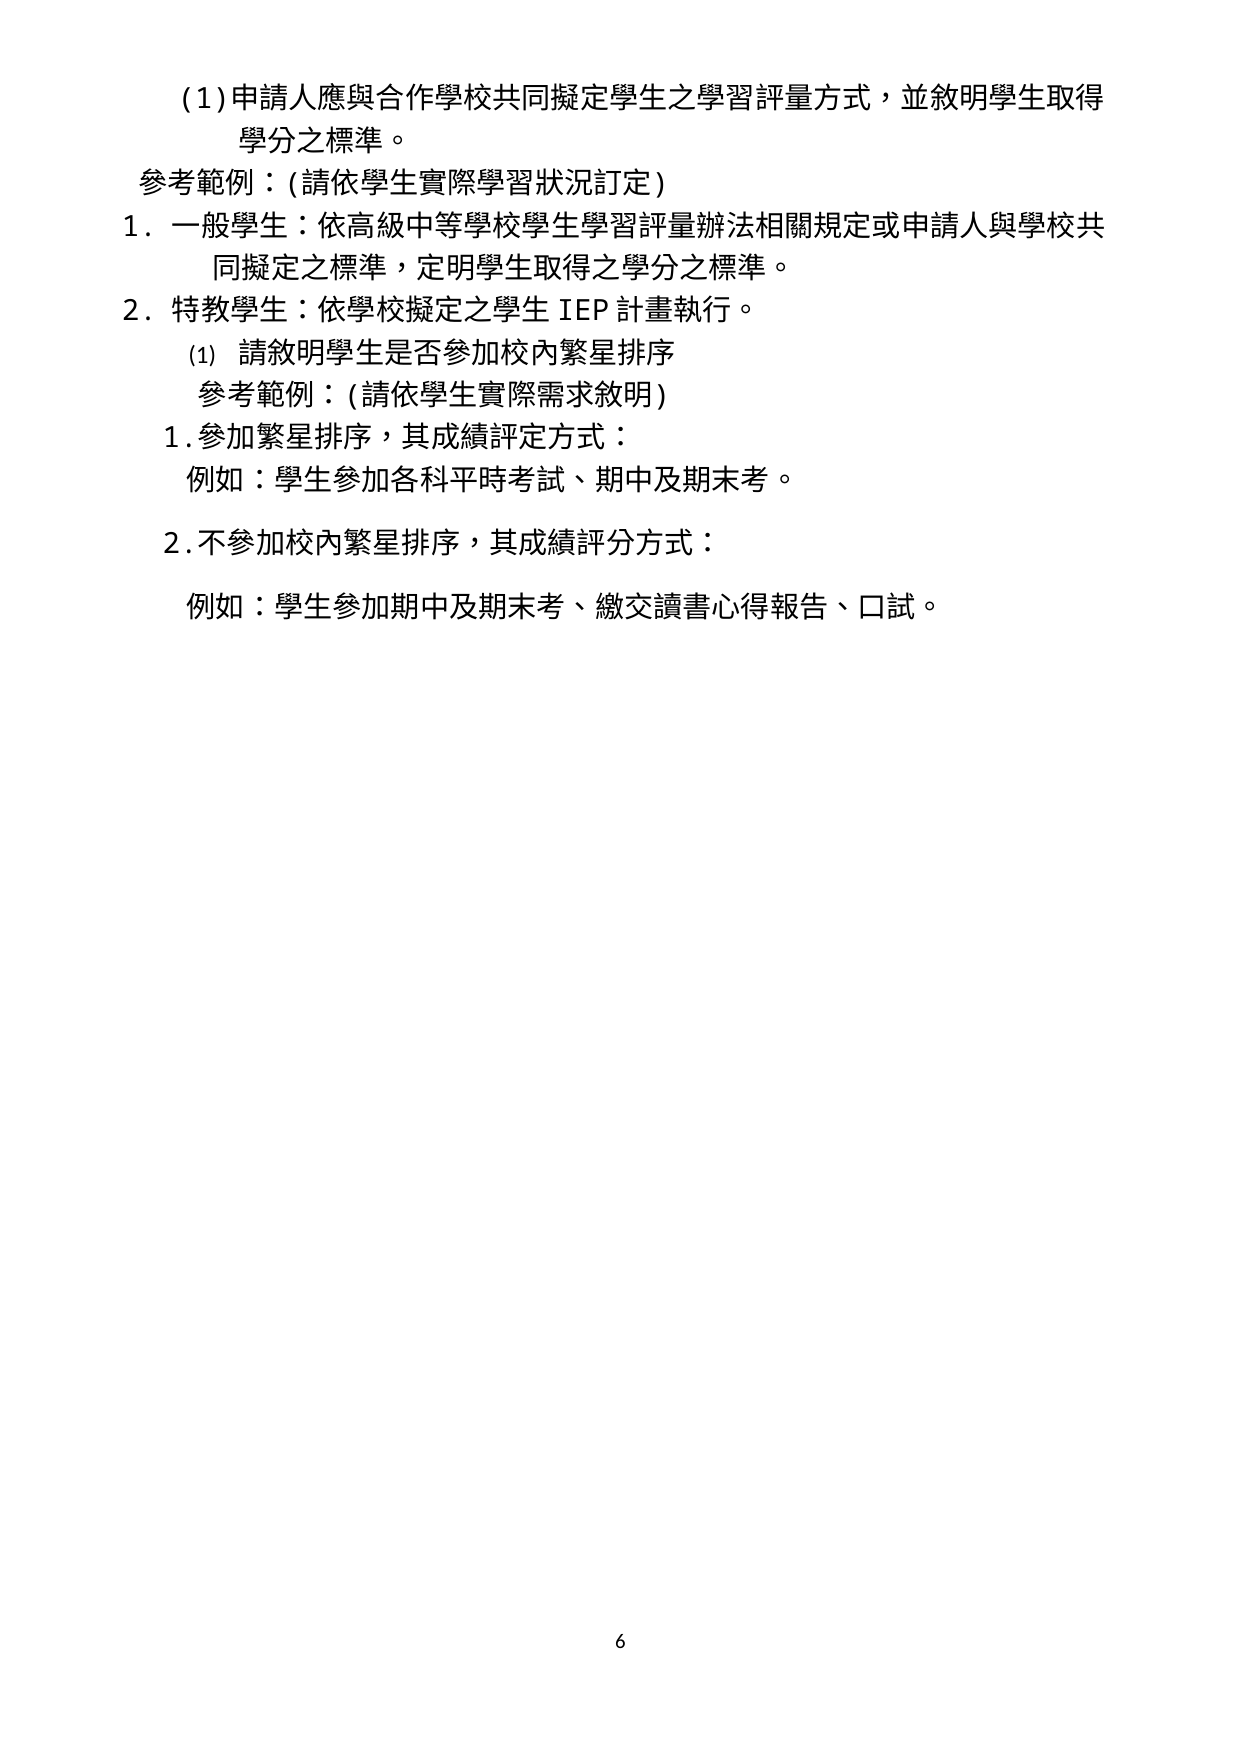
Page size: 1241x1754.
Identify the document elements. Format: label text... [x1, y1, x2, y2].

text 參考範例：(請依學生實際學習狀況訂定) [138, 160, 1128, 202]
list 申請人應與合作學校共同擬定學生之學習評量方式，並敘明學生取得學分之標準。 [177, 75, 1128, 160]
list 請敘明學生是否參加校內繁星排序 參考範例：(請依學生實際需求敘明) [148, 329, 1128, 414]
text 1.參加繁星排序，其成績評定方式： [112, 414, 1128, 456]
text 例如：學生參加期中及期末考、繳交讀書心得報告、口試。 [136, 583, 1128, 626]
text 2.不參加校內繁星排序，其成績評分方式： [112, 520, 1128, 562]
list 一般學生：依高級中等學校學生學習評量辦法相關規定或申請人與學校共同擬定之標準，定明學生取得之學分之標準。 [122, 202, 1128, 287]
list 特教學生：依學校擬定之學生IEP計畫執行。 [122, 287, 1128, 329]
text 例如：學生參加各科平時考試、期中及期末考。 [186, 456, 1128, 498]
